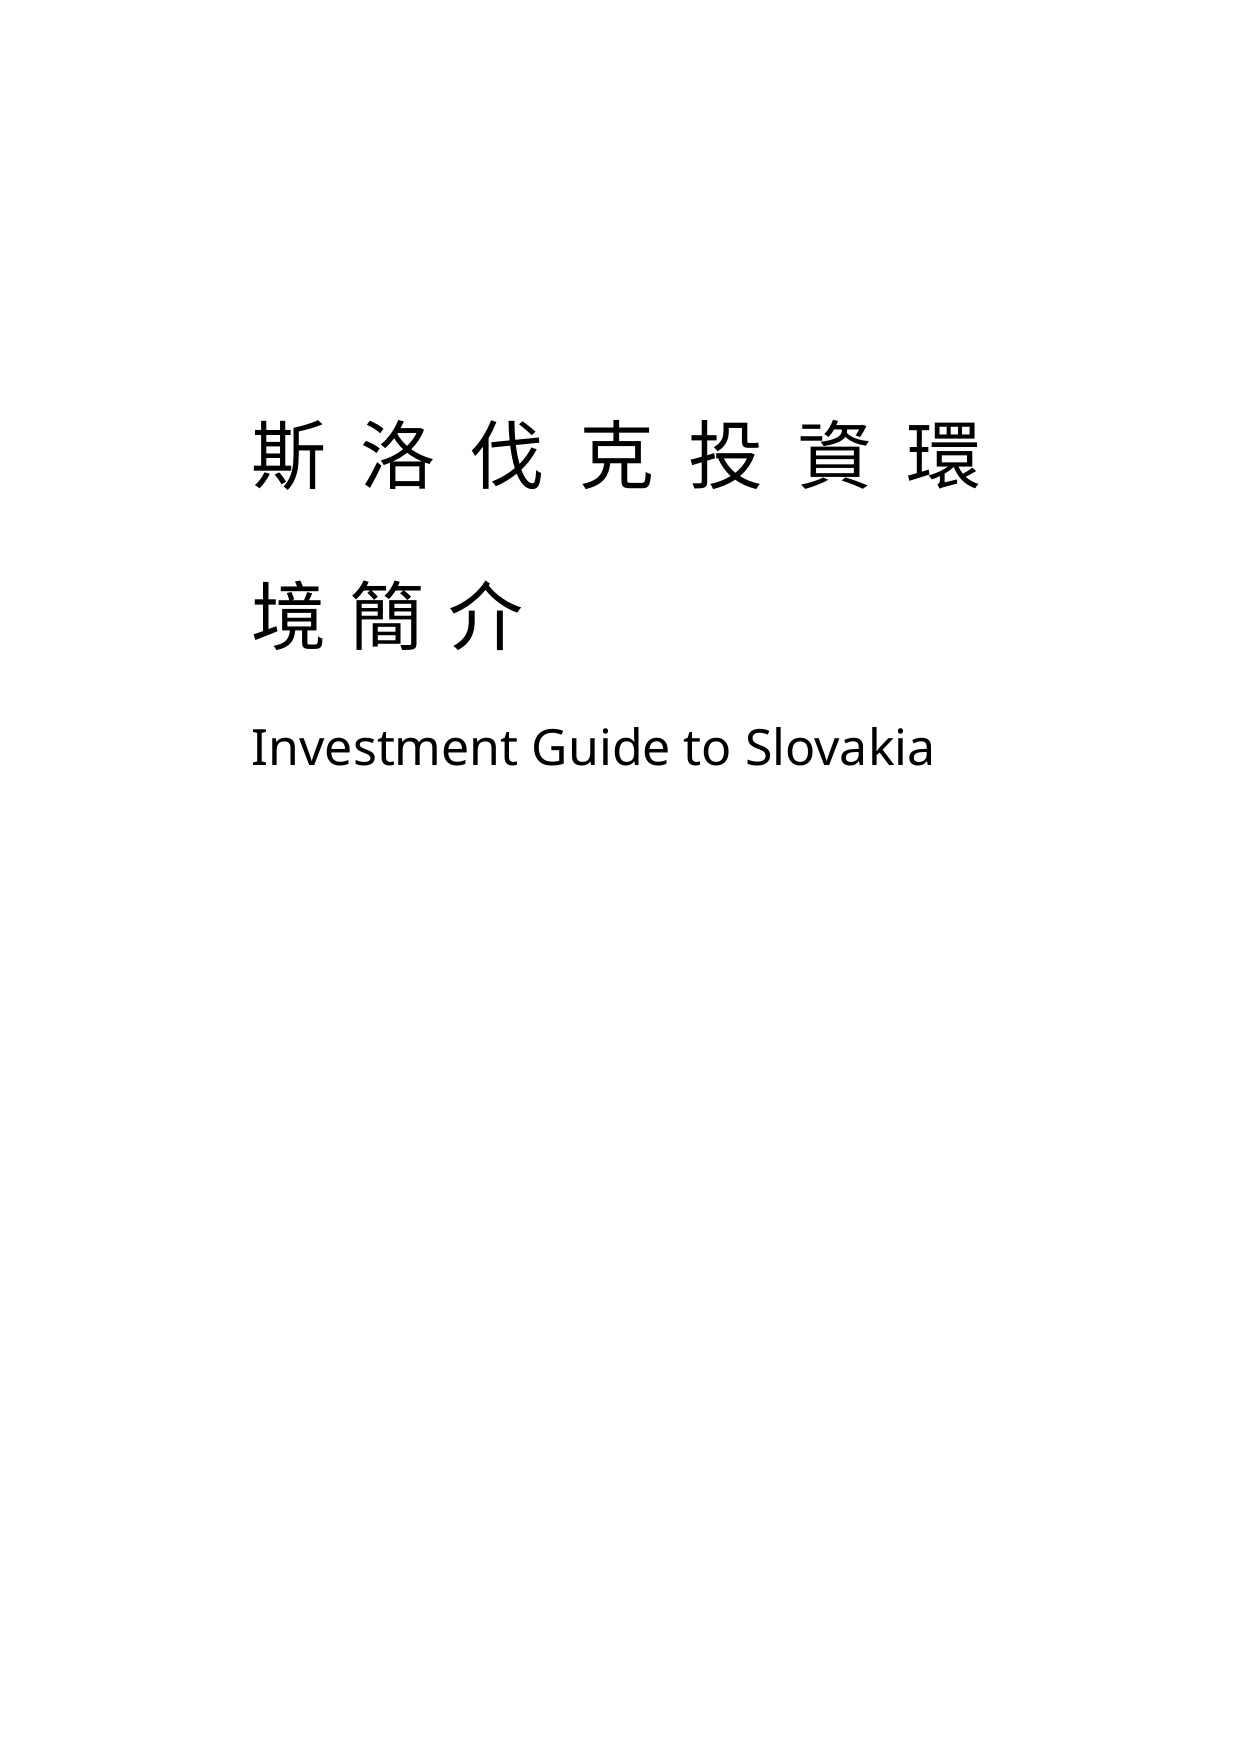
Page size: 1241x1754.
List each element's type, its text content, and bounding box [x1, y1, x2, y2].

table_cell 斯洛伐克投資環境簡介 Investment Guide to Slovakia [178, 371, 1069, 799]
table_header [178, 236, 1069, 371]
